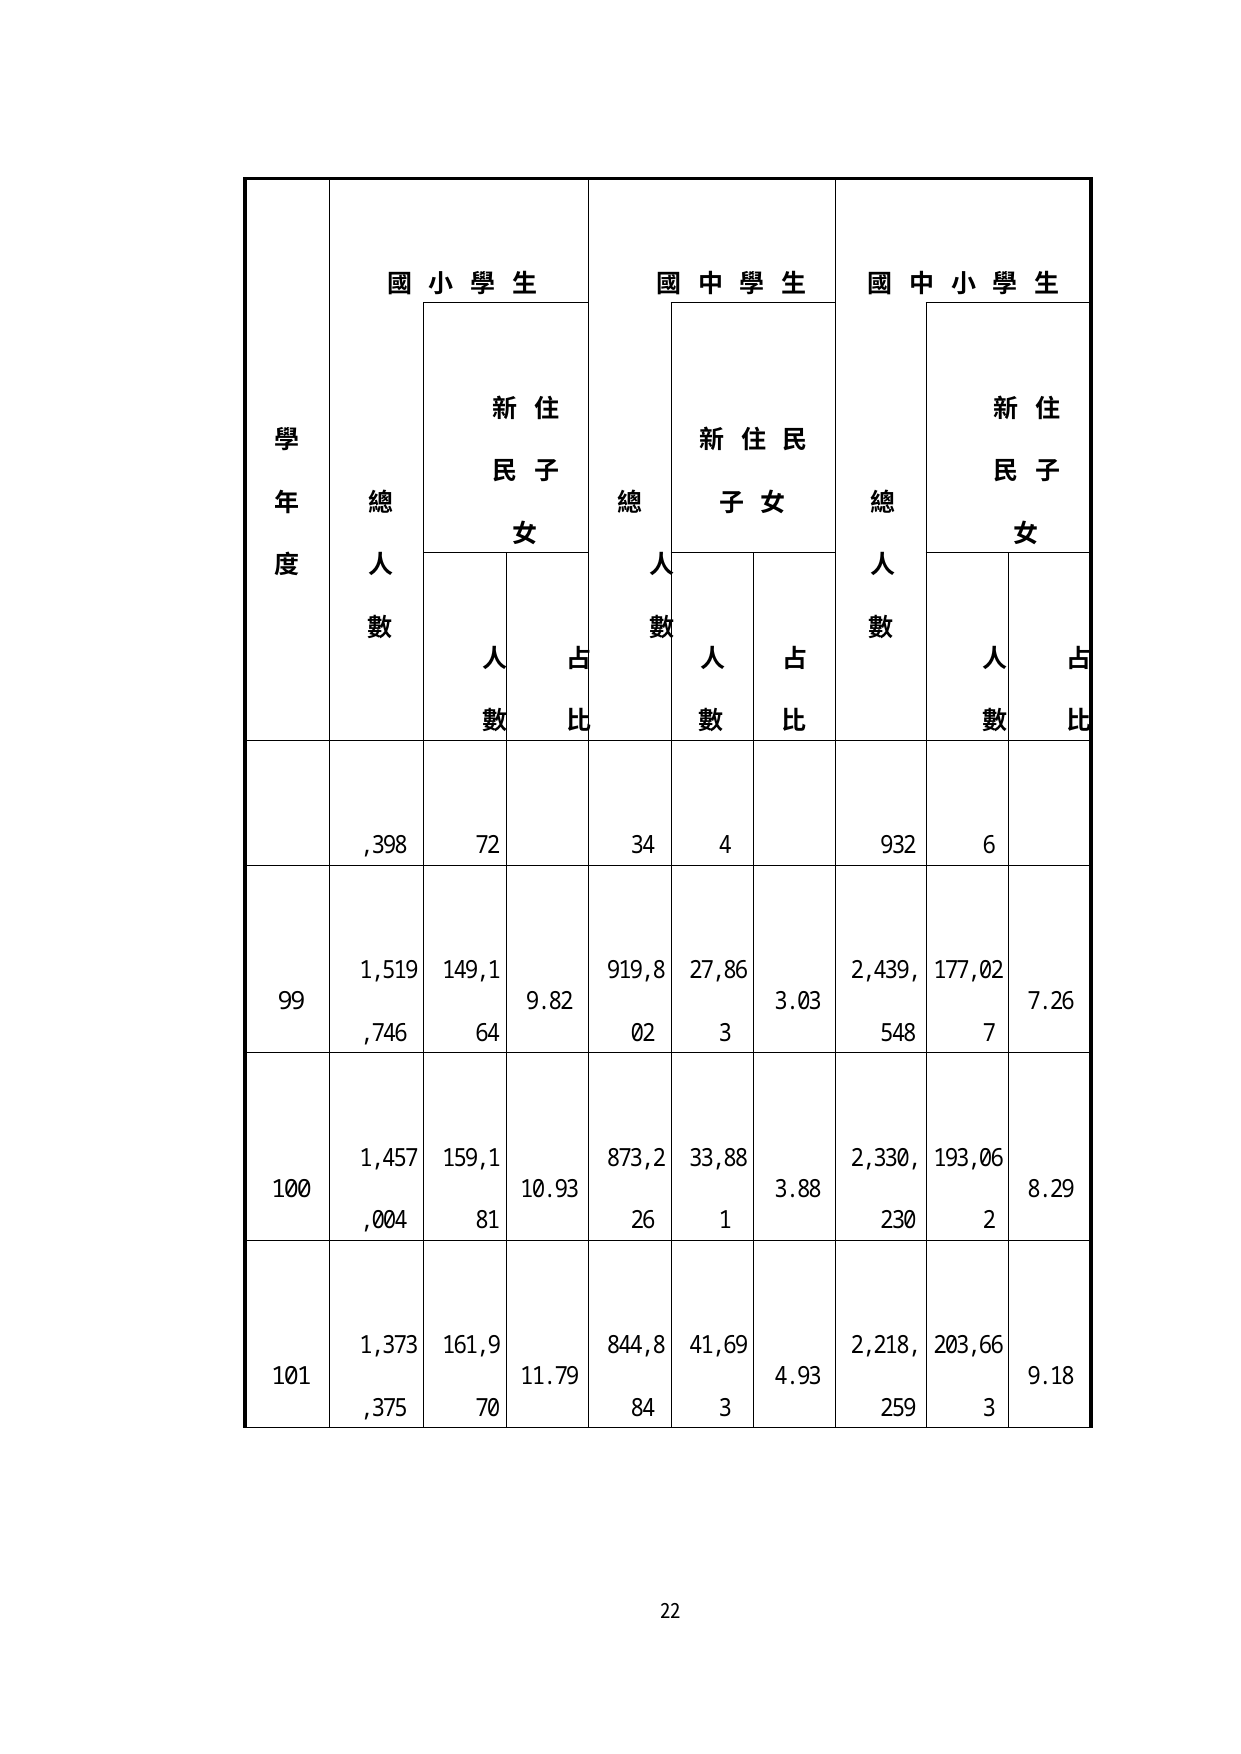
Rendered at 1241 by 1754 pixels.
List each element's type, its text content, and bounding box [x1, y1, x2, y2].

table_cell 177,027 [927, 866, 1008, 1052]
table_cell 人數 [672, 553, 753, 740]
table_cell 149,164 [424, 866, 506, 1052]
table_cell 27,863 [672, 866, 753, 1052]
table_cell 總人數 [836, 302, 926, 740]
table_cell 9.18 [1009, 1241, 1089, 1427]
table_header 國中小學生 [836, 180, 1089, 302]
table_cell [754, 741, 835, 865]
table_header 國小學生 [330, 180, 588, 302]
table_cell 844,884 [589, 1241, 671, 1427]
table_cell 161,970 [424, 1241, 506, 1427]
table_cell [507, 741, 588, 865]
table_cell 203,663 [927, 1241, 1008, 1427]
table_cell 1,519,746 [330, 866, 423, 1052]
table_cell 193,062 [927, 1053, 1008, 1240]
table_cell 新住民子女 [424, 303, 588, 552]
table_cell 41,693 [672, 1241, 753, 1427]
table_cell 新住民子女 [927, 303, 1089, 552]
table_cell ,398 [330, 741, 423, 865]
table_cell 3.88 [754, 1053, 835, 1240]
table_cell 932 [836, 741, 926, 865]
table_cell 919,802 [589, 866, 671, 1052]
table_cell 人數 [424, 553, 506, 740]
table_cell 占比 [1009, 553, 1089, 740]
table_cell 3.03 [754, 866, 835, 1052]
table_cell 4 [672, 741, 753, 865]
table_cell 新住民子女 [672, 303, 835, 552]
table_cell 2,330,230 [836, 1053, 926, 1240]
table_cell 1,457,004 [330, 1053, 423, 1240]
table_cell 占比 [754, 553, 835, 740]
table_header 學年度 [247, 180, 329, 740]
table_header 國中學生 [589, 180, 835, 302]
table_cell 33,881 [672, 1053, 753, 1240]
table_cell 99 [247, 866, 329, 1052]
table_cell 4.93 [754, 1241, 835, 1427]
table_cell 總人數 [330, 302, 423, 740]
table_cell 159,181 [424, 1053, 506, 1240]
table_cell 占比 [507, 553, 588, 740]
table_cell 2,218,259 [836, 1241, 926, 1427]
table_cell 總人數 [589, 302, 671, 740]
table_cell 2,439,548 [836, 866, 926, 1052]
table_cell 72 [424, 741, 506, 865]
table_cell 873,226 [589, 1053, 671, 1240]
table_cell 10.93 [507, 1053, 588, 1240]
table_cell 11.79 [507, 1241, 588, 1427]
table_cell 9.82 [507, 866, 588, 1052]
table_cell 100 [247, 1053, 329, 1240]
table_cell 7.26 [1009, 866, 1089, 1052]
table_cell 101 [247, 1241, 329, 1427]
table_cell 6 [927, 741, 1008, 865]
table_cell 人數 [927, 553, 1008, 740]
table_cell [247, 741, 329, 865]
table_cell 8.29 [1009, 1053, 1089, 1240]
table_cell 1,373,375 [330, 1241, 423, 1427]
table_cell [1009, 741, 1089, 865]
table_cell 34 [589, 741, 671, 865]
